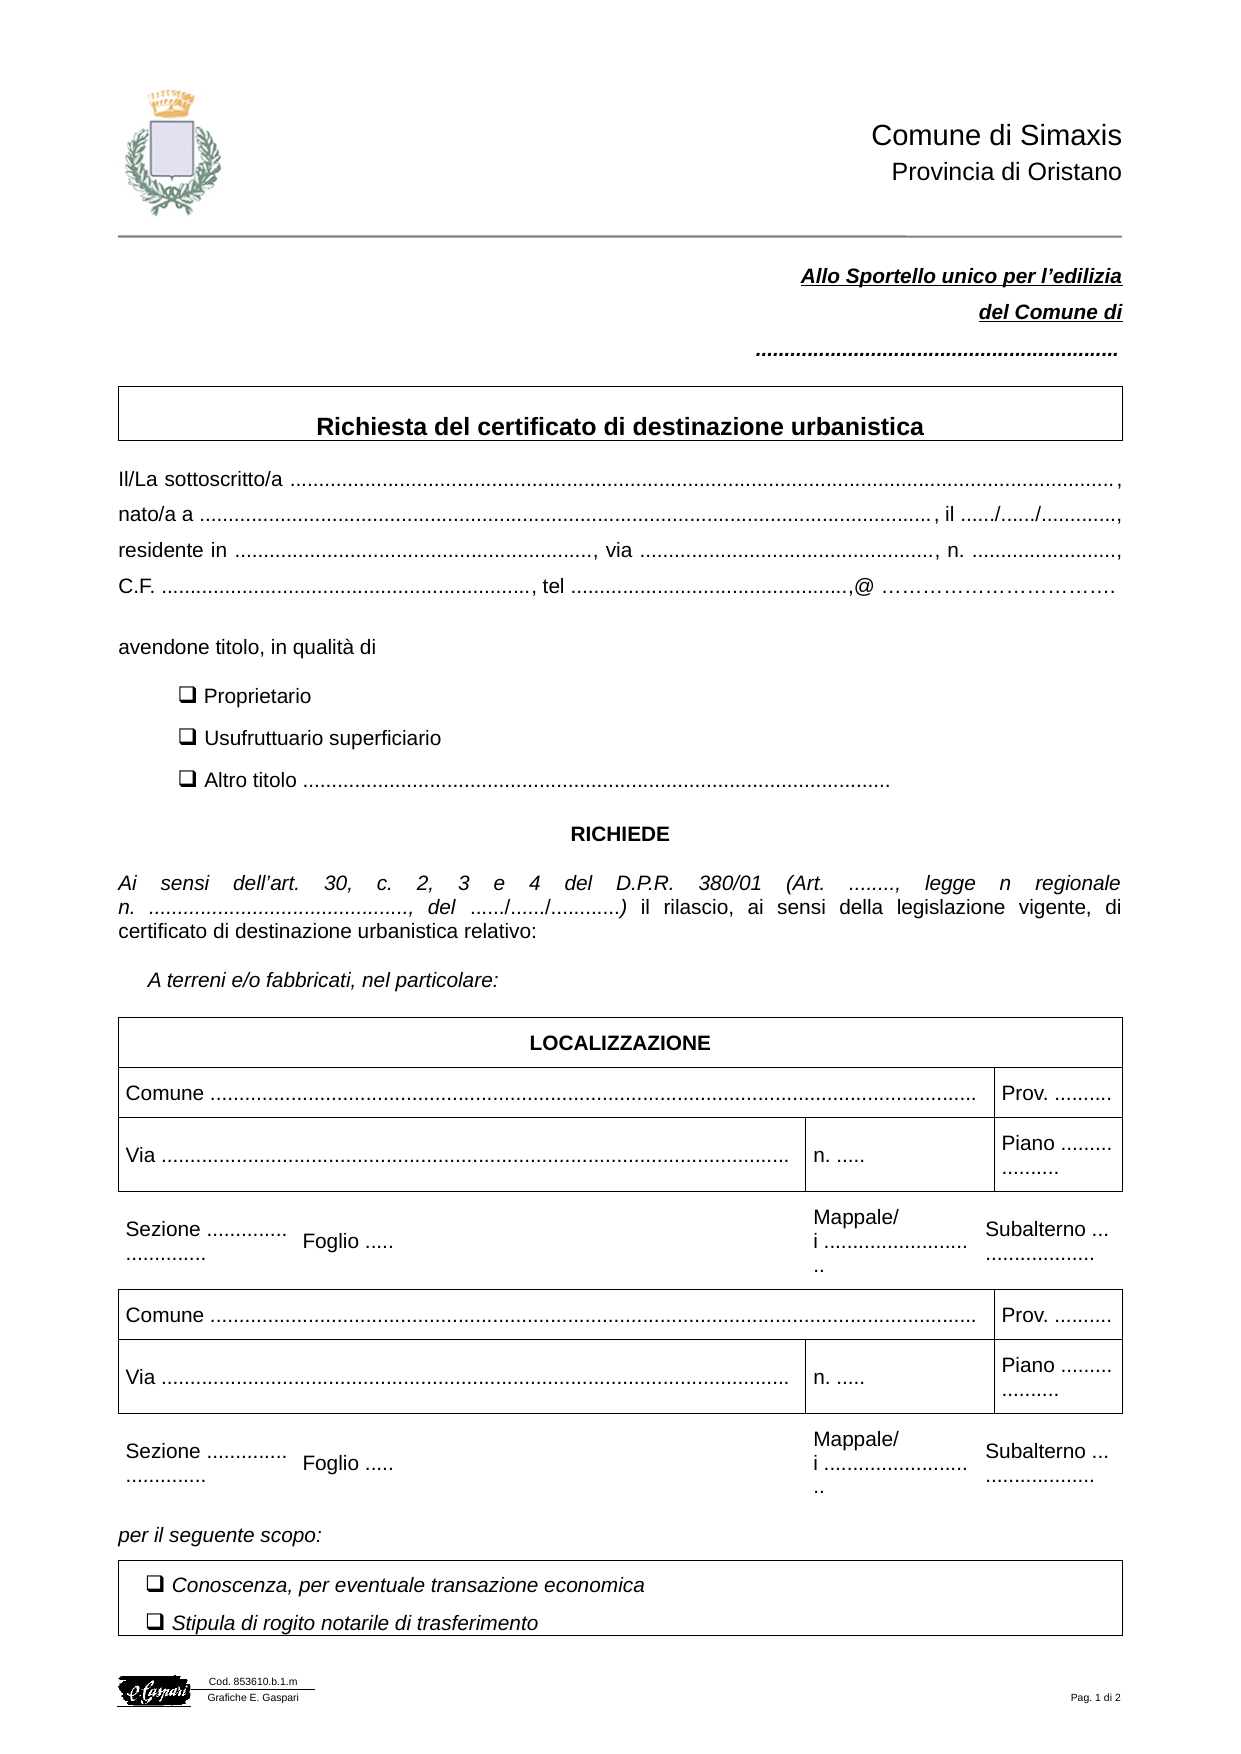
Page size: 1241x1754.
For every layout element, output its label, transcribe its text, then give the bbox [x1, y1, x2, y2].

text per il seguente scopo: [118, 1523, 1122, 1547]
text Il/La sottoscritto/a ..............................................................................................................................................., nato/a a ..............................................................................................................................., il ....../....../............., residente in .............................................................., via ..................................................., n. ........................., C.F. ................................................................, tel ................................................,@ ……………………………. [118, 466, 1122, 598]
table_cell Sezione ............................ [118, 1414, 295, 1511]
table_cell n. ..... [806, 1118, 994, 1191]
table_cell Piano ................... [995, 1340, 1122, 1413]
table_cell n. ..... [806, 1340, 994, 1413]
table_cell Prov. .......... [995, 1290, 1122, 1339]
text  Usufruttuario superficiario [177, 725, 1122, 750]
table_cell Mappale/i ........................... [806, 1192, 978, 1289]
table_cell Prov. .......... [995, 1068, 1122, 1117]
text del Comune di [118, 300, 1122, 324]
picture [122, 87, 224, 219]
text Comune di Simaxis [224, 118, 1122, 152]
text Ai sensi dell’art. 30, c. 2, 3 e 4 del D.P.R. 380/01 (Art. ........, legge n regionale n. ............................................., del ....../....../............) il rilascio, ai sensi della legislazione vigente, di certificato di destinazione urbanistica relativo: [118, 871, 1122, 943]
table_header LOCALIZZAZIONE [119, 1018, 1122, 1067]
table_cell Foglio ..... [295, 1414, 806, 1511]
table_cell Comune ..................................................................................................................................... [119, 1290, 994, 1339]
table_cell Subalterno ...................... [978, 1414, 1122, 1511]
table_cell Mappale/i ........................... [806, 1414, 978, 1511]
table_header  Conoscenza, per eventuale transazione economica  Stipula di rogito notarile di trasferimento [119, 1561, 1122, 1635]
table_cell Via ............................................................................................................. [119, 1118, 805, 1191]
table_cell Comune ..................................................................................................................................... [119, 1068, 994, 1117]
text Provincia di Oristano [224, 157, 1122, 185]
table_cell Via ............................................................................................................. [119, 1340, 805, 1413]
table_header Richiesta del certificato di destinazione urbanistica [119, 387, 1122, 440]
text avendone titolo, in qualità di [118, 635, 1122, 659]
table_cell Piano ................... [995, 1118, 1122, 1191]
text RICHIEDE [118, 822, 1122, 846]
picture [117, 1674, 191, 1706]
table_cell Foglio ..... [295, 1192, 806, 1289]
text ............................................................... [756, 337, 1122, 361]
text  Proprietario [177, 683, 1122, 708]
text  Altro titolo ...................................................................................................... [177, 768, 1122, 792]
table_cell Sezione ............................ [118, 1192, 295, 1289]
text Allo Sportello unico per l’edilizia [118, 264, 1122, 288]
table_cell Subalterno ...................... [978, 1192, 1122, 1289]
text A terreni e/o fabbricati, nel particolare: [148, 968, 1122, 992]
